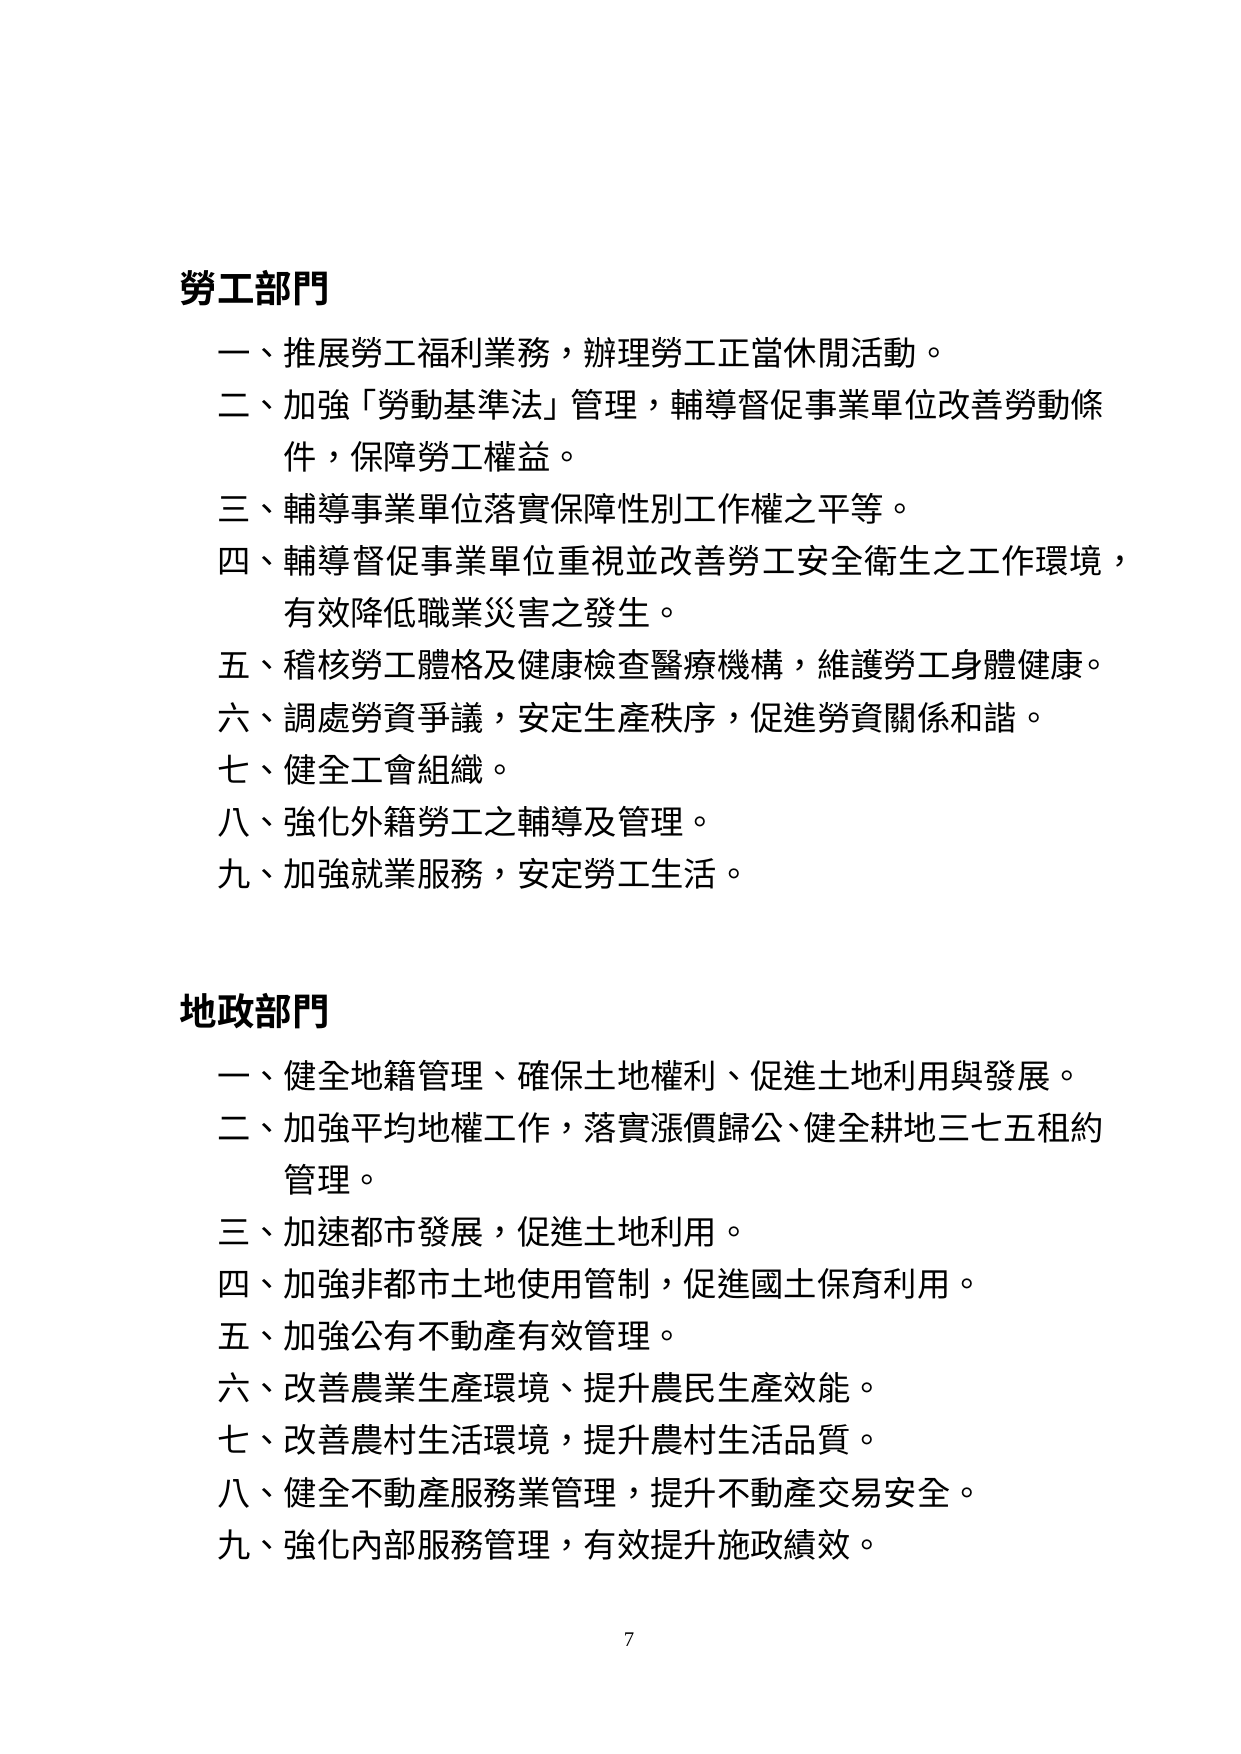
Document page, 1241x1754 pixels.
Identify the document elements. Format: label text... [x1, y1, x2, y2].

list 健全不動產服務業管理，提升不動產交易安全。 [217, 1463, 1104, 1515]
list 健全工會組織。 [217, 740, 1104, 792]
list 輔導督促事業單位重視並改善勞工安全衛生之工作環境，有效降低職業災害之發生。 [217, 532, 1104, 636]
text 地政部門 [179, 972, 1104, 1047]
list 強化外籍勞工之輔導及管理。 [217, 792, 1104, 844]
list 加強平均地權工作，落實漲價歸公、健全耕地三七五租約管理。 [217, 1099, 1104, 1203]
list 輔導事業單位落實保障性別工作權之平等。 [217, 480, 1104, 532]
list 加強公有不動產有效管理。 [217, 1307, 1104, 1359]
text 勞工部門 [179, 249, 1104, 324]
list 改善農村生活環境，提升農村生活品質。 [217, 1411, 1104, 1463]
list 改善農業生產環境、提升農民生產效能。 [217, 1359, 1104, 1411]
list 調處勞資爭議，安定生產秩序，促進勞資關係和諧。 [217, 688, 1104, 740]
list 加速都市發展，促進土地利用。 [217, 1203, 1104, 1255]
list 推展勞工福利業務，辦理勞工正當休閒活動。 [217, 324, 1104, 376]
list 強化內部服務管理，有效提升施政績效。 [217, 1515, 1104, 1567]
list 健全地籍管理、確保土地權利、促進土地利用與發展。 [217, 1047, 1104, 1099]
list 稽核勞工體格及健康檢查醫療機構，維護勞工身體健康。 [217, 636, 1104, 688]
list 加強就業服務，安定勞工生活。 [217, 844, 1104, 897]
list 加強非都市土地使用管制，促進國土保育利用。 [217, 1255, 1104, 1307]
list 加強「勞動基準法」管理，輔導督促事業單位改善勞動條件，保障勞工權益。 [217, 376, 1104, 480]
